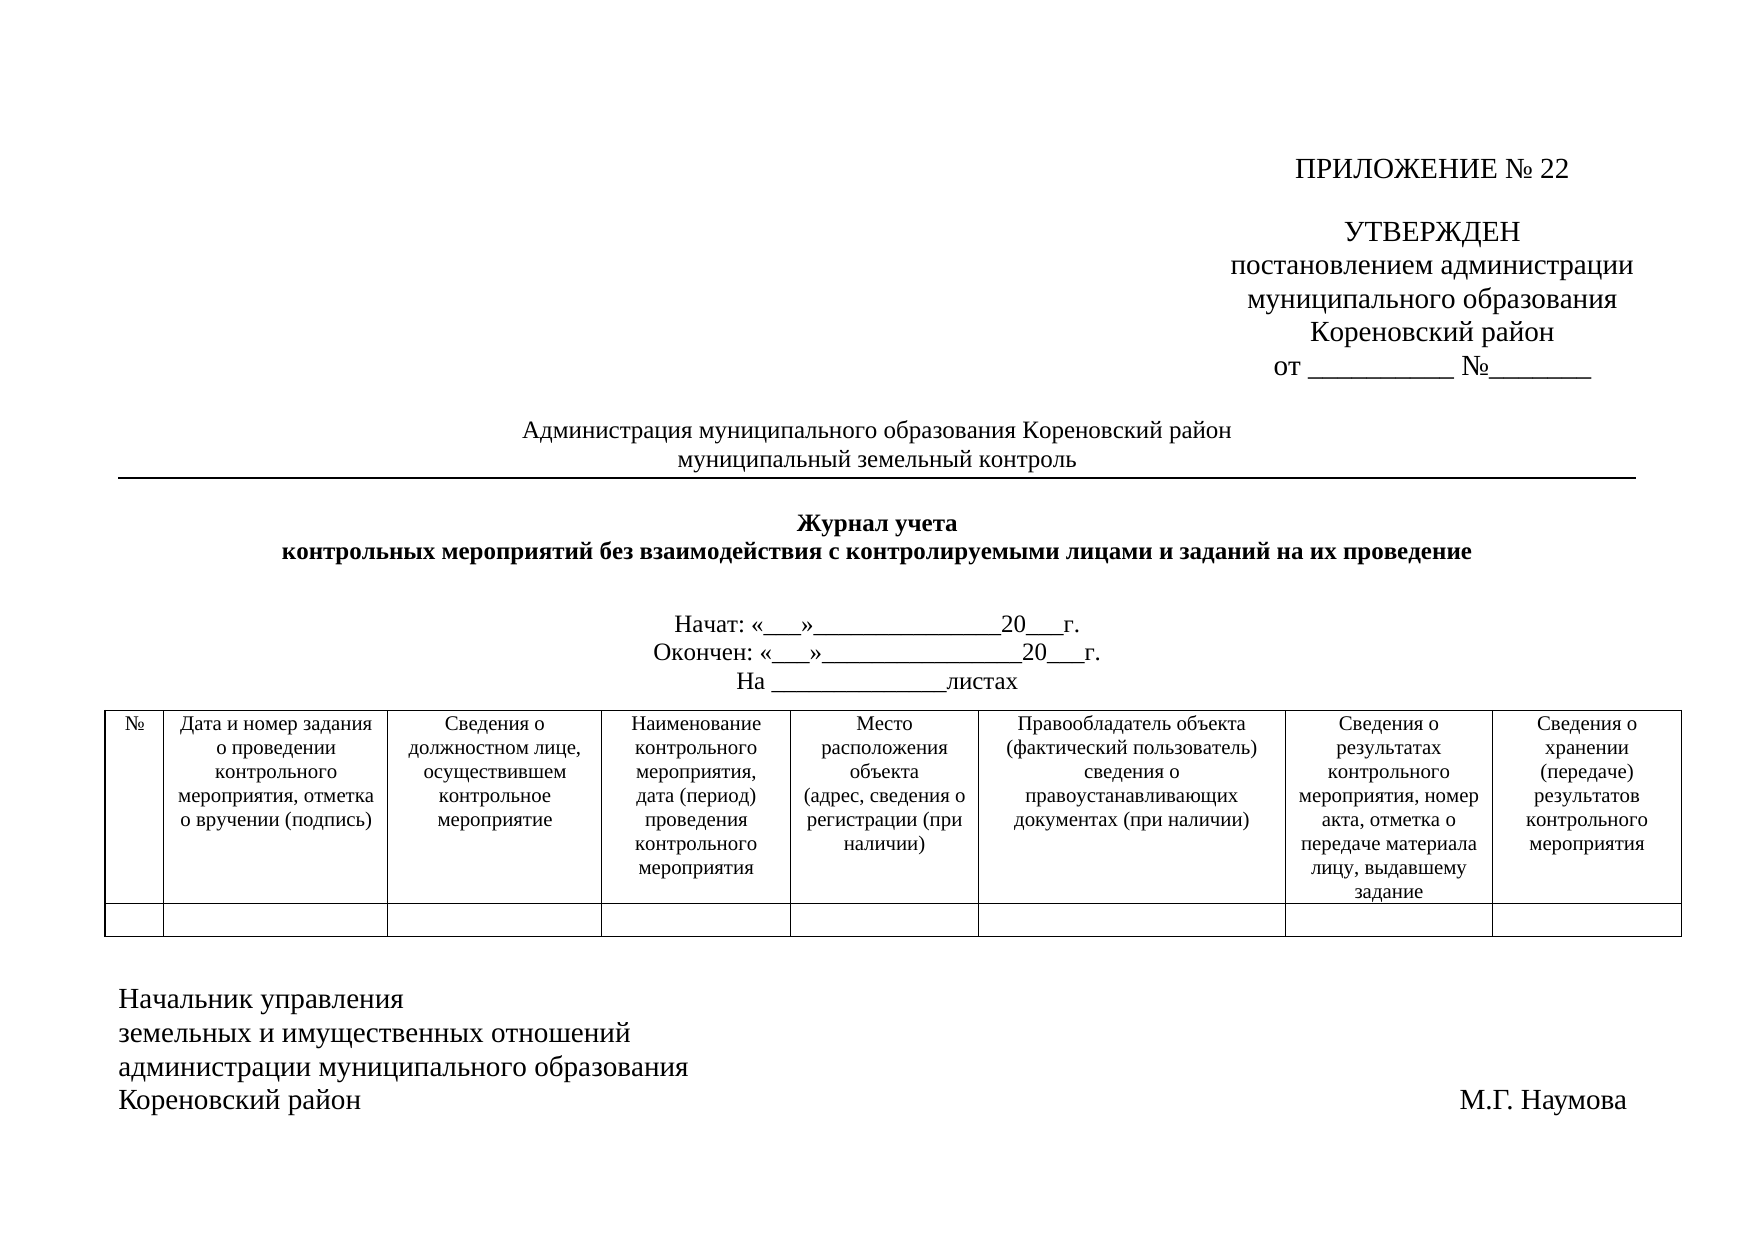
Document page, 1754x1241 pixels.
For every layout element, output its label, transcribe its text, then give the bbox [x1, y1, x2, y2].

table_header № [106, 711, 163, 903]
table_header Сведения о результатах контрольного мероприятия, номер акта, отметка о передаче материала лицу, выдавшему задание [1286, 711, 1492, 903]
text администрации муниципального образования [118, 1049, 1636, 1082]
text постановлением администрации муниципального образования Кореновский район [1228, 247, 1636, 348]
text земельных и имущественных отношений [118, 1015, 1636, 1049]
table_header Место расположения объекта (адрес, сведения о регистрации (при наличии) [791, 711, 978, 903]
table_cell [1493, 904, 1681, 936]
table_cell [388, 904, 601, 936]
text На ______________листах [118, 666, 1636, 695]
text Окончен: «___»________________20___г. [118, 637, 1636, 666]
text муниципальный земельный контроль [118, 444, 1636, 477]
text Кореновский район М.Г. Наумова [118, 1082, 1636, 1116]
text Администрация муниципального образования Кореновский район [118, 415, 1636, 444]
text от __________ №_______ [1228, 348, 1636, 382]
table_cell [1286, 904, 1492, 936]
text Начальник управления [118, 982, 1636, 1015]
table_header Правообладатель объекта (фактический пользователь) сведения о правоустанавливающих документах (при наличии) [979, 711, 1285, 903]
text УТВЕРЖДЕН [1228, 214, 1636, 247]
text Начат: «___»_______________20___г. [118, 609, 1636, 637]
table_header Сведения о должностном лице, осуществившем контрольное мероприятие [388, 711, 601, 903]
text ПРИЛОЖЕНИЕ № 22 [1228, 152, 1636, 185]
table_cell [106, 904, 163, 936]
text контрольных мероприятий без взаимодействия с контролируемыми лицами и заданий на их проведение [118, 536, 1636, 565]
table_header Дата и номер задания о проведении контрольного мероприятия, отметка о вручении (подпись) [164, 711, 387, 903]
table_cell [979, 904, 1285, 936]
table_cell [602, 904, 790, 936]
text Журнал учета [118, 508, 1636, 536]
table_header Наименование контрольного мероприятия, дата (период) проведения контрольного мероприятия [602, 711, 790, 903]
table_header Сведения о хранении (передаче) результатов контрольного мероприятия [1493, 711, 1681, 903]
table_cell [791, 904, 978, 936]
table_cell [164, 904, 387, 936]
